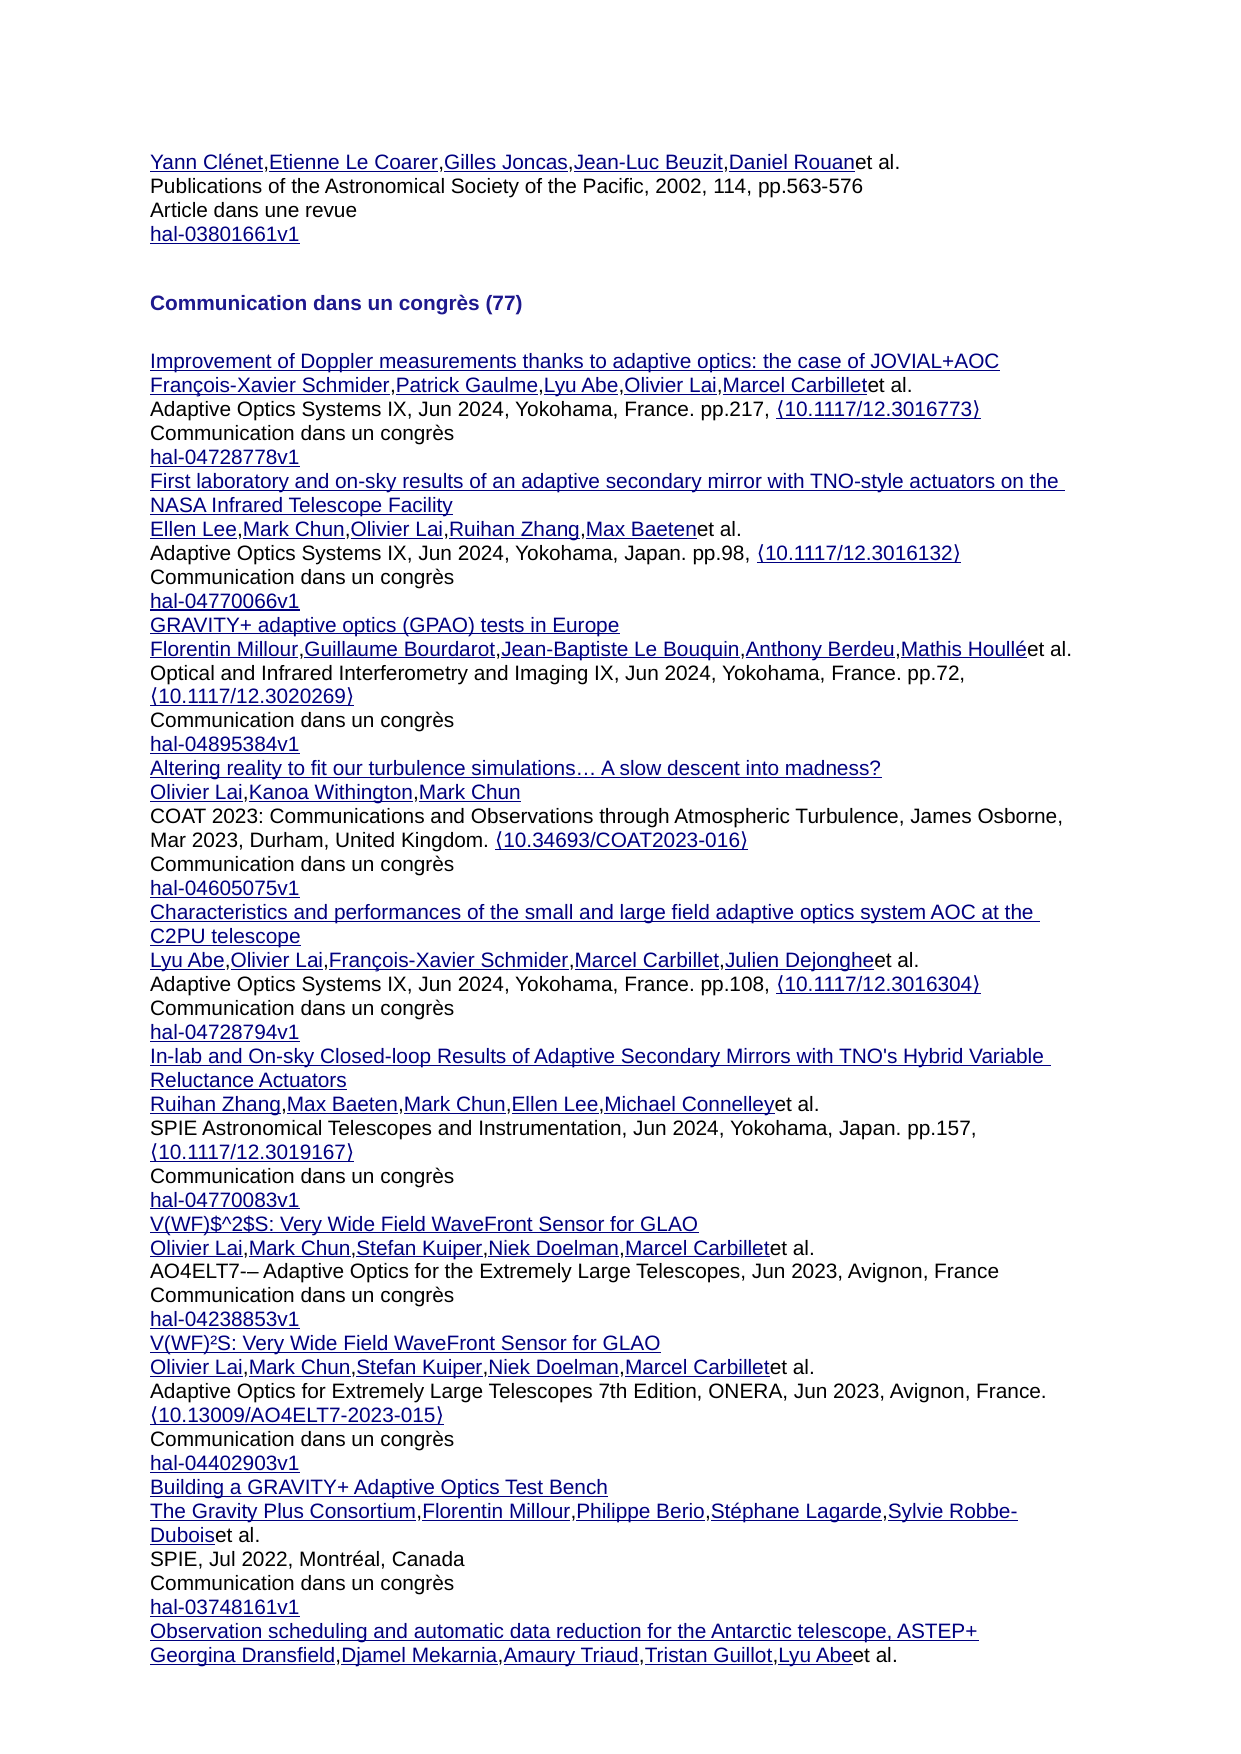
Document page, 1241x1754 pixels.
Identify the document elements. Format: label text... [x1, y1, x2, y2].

table_cell Observation scheduling and automatic data reduction for the Antarctic telescope, ASTEP+ Georgina Dransfield,Djamel Mekarnia,Amaury Triaud,Tristan Guillot,Lyu Abeet al. [150, 1619, 1090, 1667]
table_header Improvement of Doppler measurements thanks to adaptive optics: the case of JOVIAL+AOC François-Xavier Schmider,Patrick Gaulme,Lyu Abe,Olivier Lai,Marcel Carbilletet al. Adaptive Optics Systems IX, Jun 2024, Yokohama, France. pp.217, ⟨10.1117/12.3016773⟩ Communication dans un congrès hal-04728778v1 [150, 349, 1090, 469]
table_cell First laboratory and on-sky results of an adaptive secondary mirror with TNO-style actuators on the NASA Infrared Telescope Facility Ellen Lee,Mark Chun,Olivier Lai,Ruihan Zhang,Max Baetenet al. Adaptive Optics Systems IX, Jun 2024, Yokohama, Japan. pp.98, ⟨10.1117/12.3016132⟩ Communication dans un congrès hal-04770066v1 [150, 469, 1090, 612]
table_cell Building a GRAVITY+ Adaptive Optics Test Bench The Gravity Plus Consortium,Florentin Millour,Philippe Berio,Stéphane Lagarde,Sylvie Robbe-Duboiset al. SPIE, Jul 2022, Montréal, Canada Communication dans un congrès hal-03748161v1 [150, 1475, 1090, 1619]
subtitle Communication dans un congrès (77) [150, 291, 1090, 314]
table_cell V(WF)²S: Very Wide Field WaveFront Sensor for GLAO Olivier Lai,Mark Chun,Stefan Kuiper,Niek Doelman,Marcel Carbilletet al. Adaptive Optics for Extremely Large Telescopes 7th Edition, ONERA, Jun 2023, Avignon, France. ⟨10.13009/AO4ELT7-2023-015⟩ Communication dans un congrès hal-04402903v1 [150, 1331, 1090, 1475]
table_cell In-lab and On-sky Closed-loop Results of Adaptive Secondary Mirrors with TNO's Hybrid Variable Reluctance Actuators Ruihan Zhang,Max Baeten,Mark Chun,Ellen Lee,Michael Connelleyet al. SPIE Astronomical Telescopes and Instrumentation, Jun 2024, Yokohama, Japan. pp.157, ⟨10.1117/12.3019167⟩ Communication dans un congrès hal-04770083v1 [150, 1044, 1090, 1211]
table_cell Altering reality to fit our turbulence simulations… A slow descent into madness? Olivier Lai,Kanoa Withington,Mark Chun COAT 2023: Communications and Observations through Atmospheric Turbulence, James Osborne, Mar 2023, Durham, United Kingdom. ⟨10.34693/COAT2023-016⟩ Communication dans un congrès hal-04605075v1 [150, 756, 1090, 900]
table_cell Yann Clénet,Etienne Le Coarer,Gilles Joncas,Jean-Luc Beuzit,Daniel Rouanet al. Publications of the Astronomical Society of the Pacific, 2002, 114, pp.563-576 Article dans une revue hal-03801661v1 [150, 150, 1090, 246]
table_cell GRAVITY+ adaptive optics (GPAO) tests in Europe Florentin Millour,Guillaume Bourdarot,Jean-Baptiste Le Bouquin,Anthony Berdeu,Mathis Houlléet al. Optical and Infrared Interferometry and Imaging IX, Jun 2024, Yokohama, France. pp.72, ⟨10.1117/12.3020269⟩ Communication dans un congrès hal-04895384v1 [150, 613, 1090, 756]
table_cell Characteristics and performances of the small and large field adaptive optics system AOC at the C2PU telescope Lyu Abe,Olivier Lai,François-Xavier Schmider,Marcel Carbillet,Julien Dejongheet al. Adaptive Optics Systems IX, Jun 2024, Yokohama, France. pp.108, ⟨10.1117/12.3016304⟩ Communication dans un congrès hal-04728794v1 [150, 900, 1090, 1044]
table_cell V(WF)$^2$S: Very Wide Field WaveFront Sensor for GLAO Olivier Lai,Mark Chun,Stefan Kuiper,Niek Doelman,Marcel Carbilletet al. AO4ELT7-– Adaptive Optics for the Extremely Large Telescopes, Jun 2023, Avignon, France Communication dans un congrès hal-04238853v1 [150, 1211, 1090, 1331]
